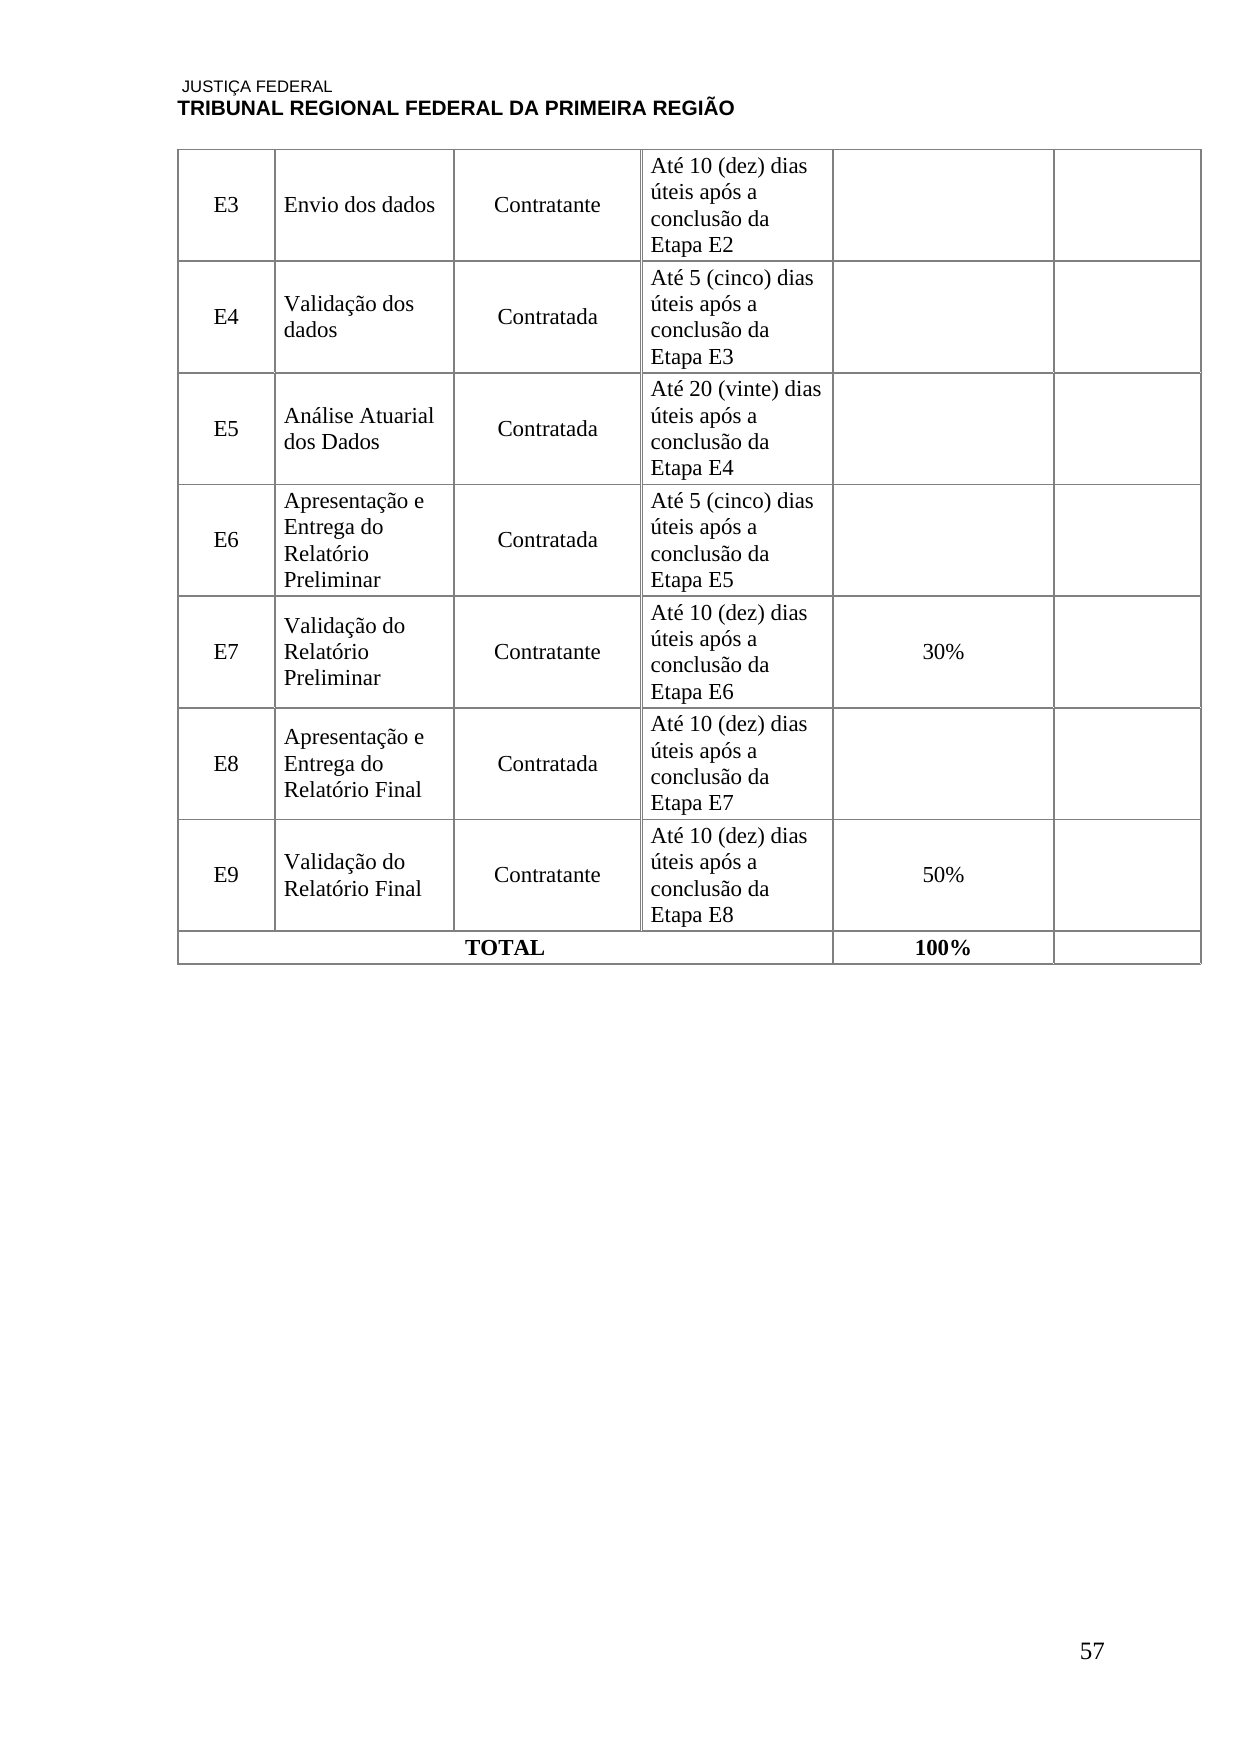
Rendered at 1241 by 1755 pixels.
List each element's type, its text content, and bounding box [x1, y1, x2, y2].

table_cell Até 20 (vinte) dias úteis após a conclusão da Etapa E4 [643, 374, 832, 484]
table_cell Análise Atuarial dos Dados [276, 374, 453, 484]
table_cell E4 [179, 262, 274, 372]
table_cell Validação dos dados [276, 262, 453, 372]
table_cell Envio dos dados [276, 150, 453, 260]
table_cell 50% [1014, 820, 1053, 930]
table_cell E7 [179, 597, 274, 707]
table_cell Contratada [455, 485, 640, 572]
table_cell [1055, 709, 1200, 819]
table_cell [834, 374, 1053, 484]
table_cell Validação do Relatório Preliminar [276, 597, 337, 707]
table_cell [1055, 374, 1200, 484]
table_cell 30% [1014, 597, 1053, 707]
table_cell E9 [179, 820, 274, 930]
table_cell Contratada [455, 262, 640, 372]
table_cell [1055, 597, 1200, 707]
table_cell [834, 485, 1053, 595]
table_cell [834, 150, 1053, 260]
table_cell 100% [1014, 932, 1053, 963]
table_cell Até 5 (cinco) dias úteis após a conclusão da Etapa E3 [643, 262, 832, 372]
table_cell [1055, 150, 1200, 260]
table_cell E3 [179, 150, 274, 260]
table_cell [1055, 820, 1200, 930]
table_cell Apresentação e Entrega do Relatório Preliminar [276, 485, 453, 595]
table_cell Apresentação e Entrega do Relatório Final [276, 709, 337, 819]
table_cell Até 5 (cinco) dias úteis após a conclusão da Etapa E5 [643, 485, 832, 572]
table_cell E6 [179, 485, 274, 595]
table_cell E5 [179, 374, 274, 484]
table_cell [1055, 932, 1200, 963]
table_cell Contratante [455, 150, 640, 260]
table_cell [1014, 709, 1053, 819]
table_cell TOTAL [179, 932, 337, 963]
table_cell [834, 262, 1053, 372]
table_cell [1055, 262, 1200, 372]
table_cell [1055, 485, 1200, 595]
table_cell E8 [179, 709, 274, 819]
table_cell Contratada [455, 374, 640, 484]
table_cell Até 10 (dez) dias úteis após a conclusão da Etapa E2 [643, 150, 832, 260]
table_cell Validação do Relatório Final [276, 820, 337, 930]
